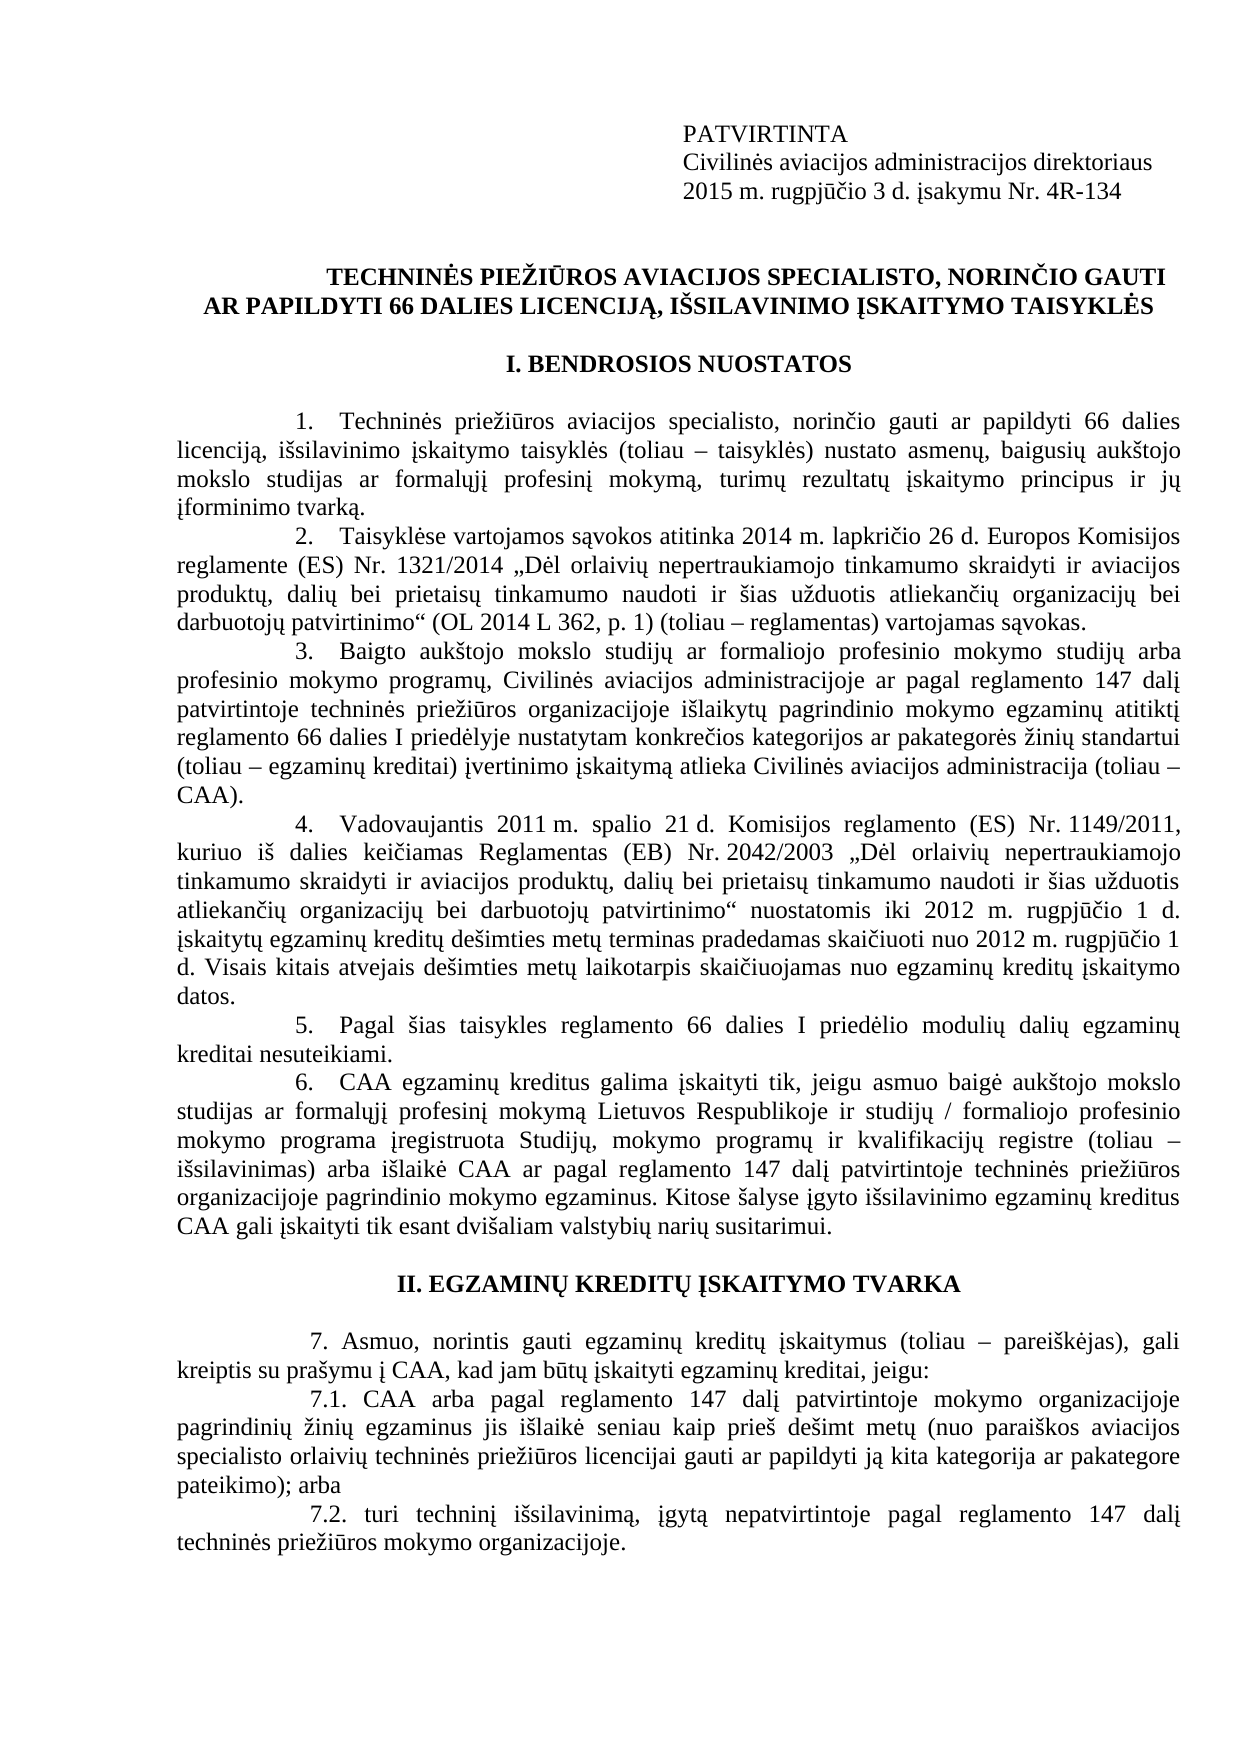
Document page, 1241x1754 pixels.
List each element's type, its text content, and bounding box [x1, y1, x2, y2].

text 2. Taisyklėse vartojamos sąvokos atitinka 2014 m. lapkričio 26 d. Europos Komisijos reglamente (ES) Nr. 1321/2014 „Dėl orlaivių nepertraukiamojo tinkamumo skraidyti ir aviacijos produktų, dalių bei prietaisų tinkamumo naudoti ir šias užduotis atliekančių organizacijų bei darbuotojų patvirtinimo“ (OL 2014 L 362, p. 1) (toliau – reglamentas) vartojamas sąvokas. [177, 521, 1181, 636]
text I. BENDROSIOS NUOSTATOS [177, 349, 1181, 377]
text 1. Techninės priežiūros aviacijos specialisto, norinčio gauti ar papildyti 66 dalies licenciją, išsilavinimo įskaitymo taisyklės (toliau – taisyklės) nustato asmenų, baigusių aukštojo mokslo studijas ar formalųjį profesinį mokymą, turimų rezultatų įskaitymo principus ir jų įforminimo tvarką. [177, 406, 1181, 521]
text II. EGZAMINŲ KREDITŲ ĮSKAITYMO TVARKA [177, 1269, 1181, 1297]
text Civilinės aviacijos administracijos direktoriaus [177, 147, 1181, 176]
text 7.1. CAA arba pagal reglamento 147 dalį patvirtintoje mokymo organizacijoje pagrindinių žinių egzaminus jis išlaikė seniau kaip prieš dešimt metų (nuo paraiškos aviacijos specialisto orlaivių techninės priežiūros licencijai gauti ar papildyti ją kita kategorija ar pakategore pateikimo); arba [177, 1384, 1181, 1499]
text PATVIRTINTA [177, 119, 1181, 147]
text 7.2. turi techninį išsilavinimą, įgytą nepatvirtintoje pagal reglamento 147 dalį techninės priežiūros mokymo organizacijoje. [177, 1499, 1181, 1556]
text 3. Baigto aukštojo mokslo studijų ar formaliojo profesinio mokymo studijų arba profesinio mokymo programų, Civilinės aviacijos administracijoje ar pagal reglamento 147 dalį patvirtintoje techninės priežiūros organizacijoje išlaikytų pagrindinio mokymo egzaminų atitiktį reglamento 66 dalies I priedėlyje nustatytam konkrečios kategorijos ar pakategorės žinių standartui (toliau – egzaminų kreditai) įvertinimo įskaitymą atlieka Civilinės aviacijos administracija (toliau – CAA). [177, 636, 1181, 809]
text 5. Pagal šias taisykles reglamento 66 dalies I priedėlio modulių dalių egzaminų kreditai nesuteikiami. [177, 1010, 1181, 1067]
text TECHNINĖS PIEŽIŪROS AVIACIJOS SPECIALISTO, NORINČIO GAUTI AR PAPILDYTI 66 DALIES LICENCIJĄ, IŠSILAVINIMO ĮSKAITYMO TAISYKLĖS [177, 262, 1181, 320]
text 7. Asmuo, norintis gauti egzaminų kreditų įskaitymus (toliau – pareiškėjas), gali kreiptis su prašymu į CAA, kad jam būtų įskaityti egzaminų kreditai, jeigu: [177, 1326, 1181, 1384]
text 2015 m. rugpjūčio 3 d. įsakymu Nr. 4R-134 [177, 176, 1181, 205]
text 6. CAA egzaminų kreditus galima įskaityti tik, jeigu asmuo baigė aukštojo mokslo studijas ar formalųjį profesinį mokymą Lietuvos Respublikoje ir studijų / formaliojo profesinio mokymo programa įregistruota Studijų, mokymo programų ir kvalifikacijų registre (toliau – išsilavinimas) arba išlaikė CAA ar pagal reglamento 147 dalį patvirtintoje techninės priežiūros organizacijoje pagrindinio mokymo egzaminus. Kitose šalyse įgyto išsilavinimo egzaminų kreditus CAA gali įskaityti tik esant dvišaliam valstybių narių susitarimui. [177, 1067, 1181, 1240]
text 4. Vadovaujantis 2011 m. spalio 21 d. Komisijos reglamento (ES) Nr. 1149/2011, kuriuo iš dalies keičiamas Reglamentas (EB) Nr. 2042/2003 „Dėl orlaivių nepertraukiamojo tinkamumo skraidyti ir aviacijos produktų, dalių bei prietaisų tinkamumo naudoti ir šias užduotis atliekančių organizacijų bei darbuotojų patvirtinimo“ nuostatomis iki 2012 m. rugpjūčio 1 d. įskaitytų egzaminų kreditų dešimties metų terminas pradedamas skaičiuoti nuo 2012 m. rugpjūčio 1 d. Visais kitais atvejais dešimties metų laikotarpis skaičiuojamas nuo egzaminų kreditų įskaitymo datos. [177, 809, 1181, 1010]
